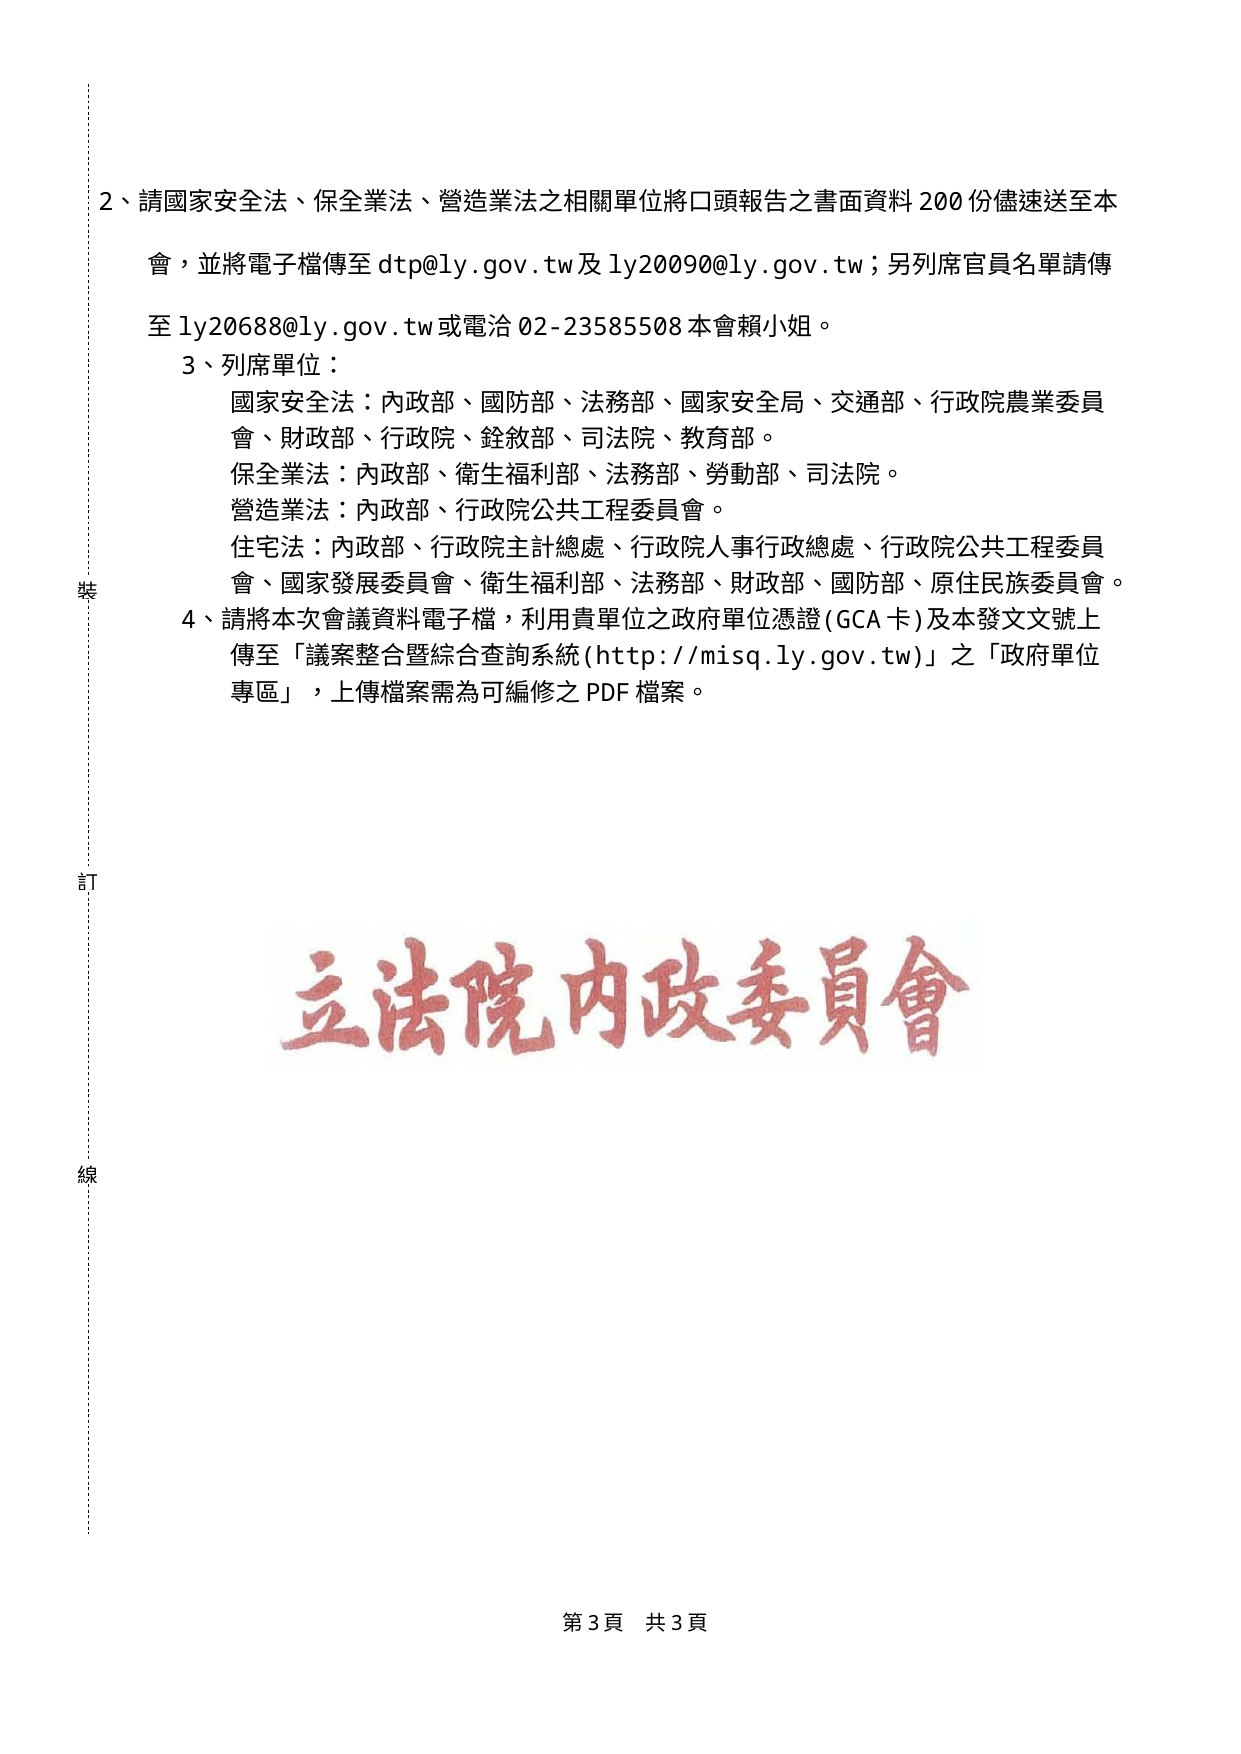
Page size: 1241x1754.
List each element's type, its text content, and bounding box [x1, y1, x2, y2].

list 請國家安全法、保全業法、營造業法之相關單位將口頭報告之書面資料200份儘速送至本會，並將電子檔傳至dtp@ly.gov.tw及ly20090@ly.gov.tw；另列席官員名單請傳至ly20688@ly.gov.tw或電洽02-23585508本會賴小姐。 [98, 158, 1122, 346]
list 請將本次會議資料電子檔，利用貴單位之政府單位憑證(GCA卡)及本發文文號上傳至「議案整合暨綜合查詢系統(http://misq.ly.gov.tw)」之「政府單位專區」，上傳檔案需為可編修之PDF檔案。 [181, 599, 1122, 708]
list 列席單位： 國家安全法：內政部、國防部、法務部、國家安全局、交通部、行政院農業委員會、財政部、行政院、銓敘部、司法院、教育部。 保全業法：內政部、衛生福利部、法務部、勞動部、司法院。 營造業法：內政部、行政院公共工程委員會。 住宅法：內政部、行政院主計總處、行政院人事行政總處、行政院公共工程委員會、國家發展委員會、衛生福利部、法務部、財政部、國防部、原住民族委員會。 [181, 346, 1122, 599]
